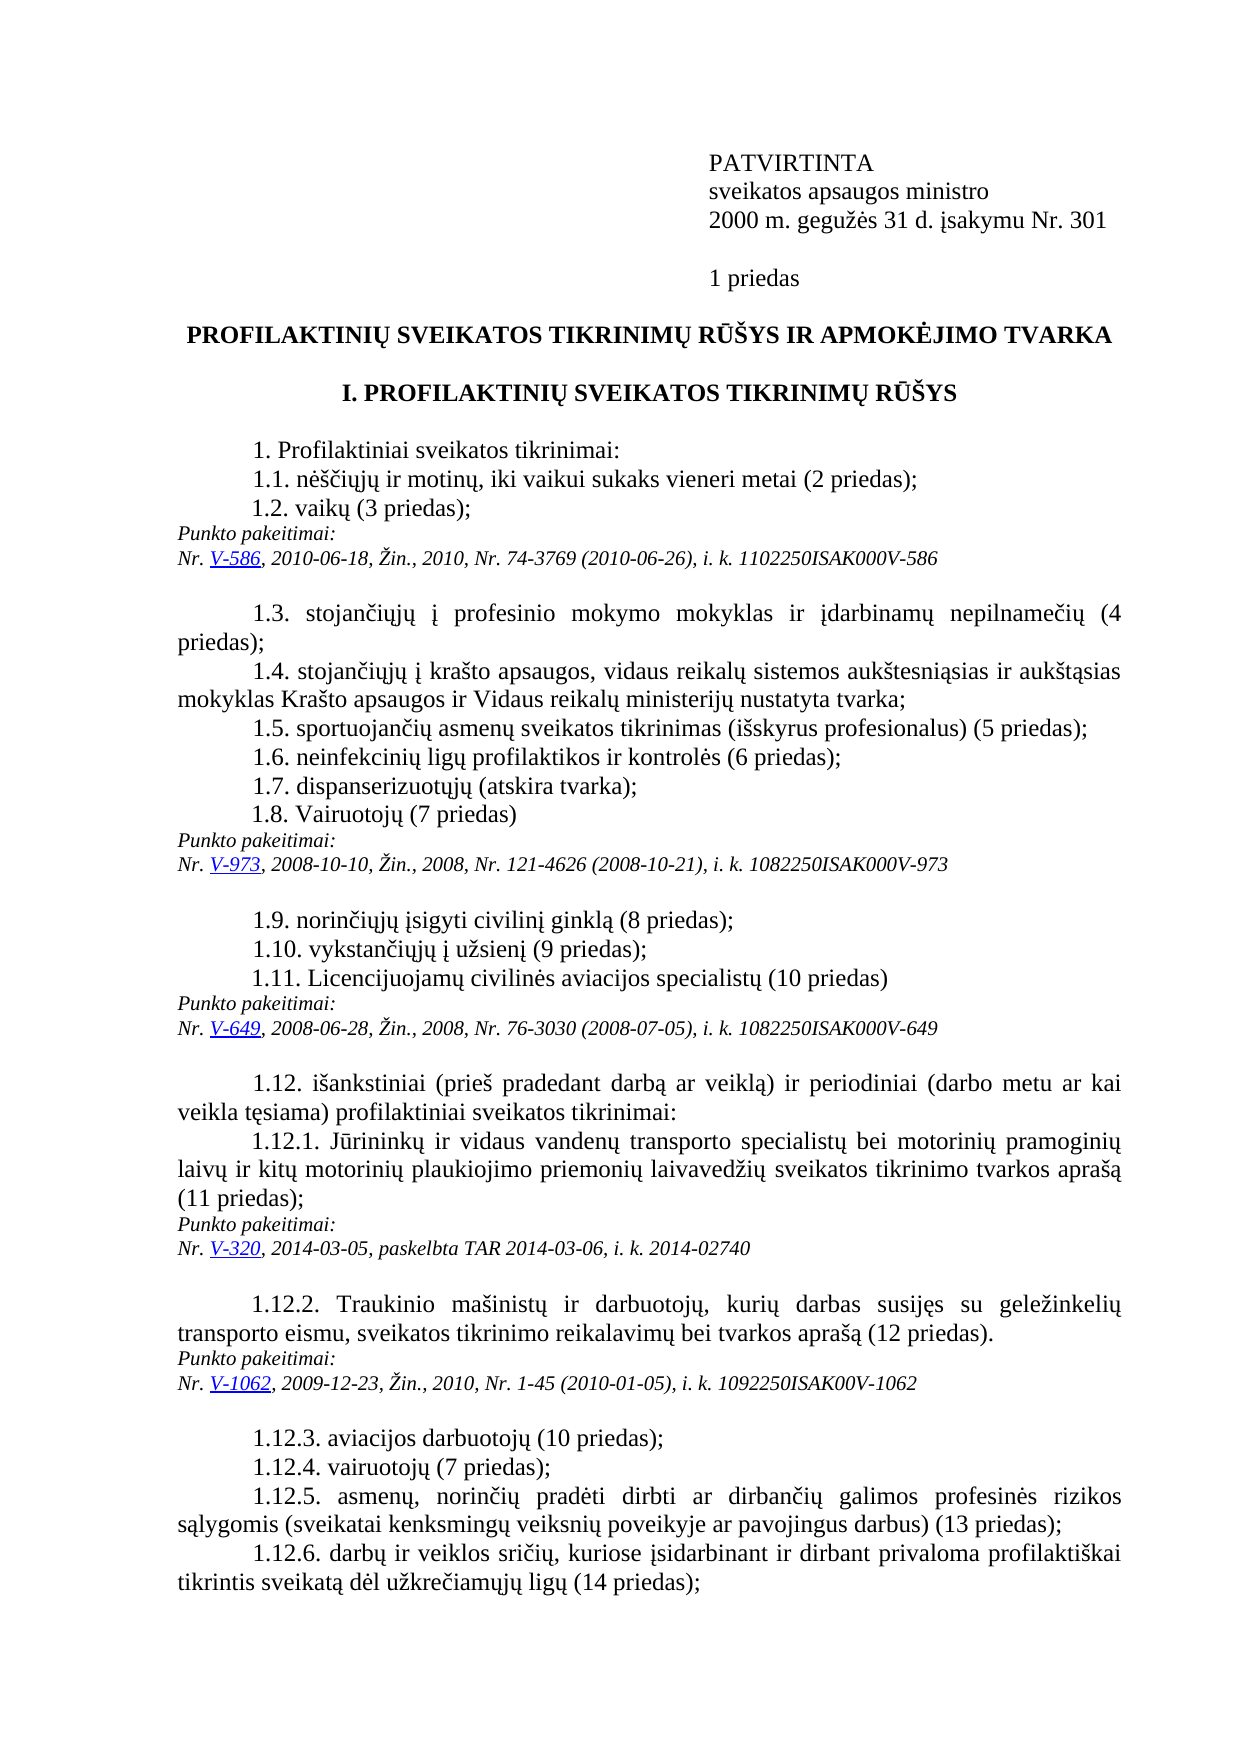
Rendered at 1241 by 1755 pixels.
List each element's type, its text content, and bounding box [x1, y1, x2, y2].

text Punkto pakeitimai: [177, 521, 1122, 545]
text 1. Profilaktiniai sveikatos tikrinimai: [177, 435, 1122, 464]
text 1.4. stojančiųjų į krašto apsaugos, vidaus reikalų sistemos aukštesniąsias ir aukštąsias mokyklas Krašto apsaugos ir Vidaus reikalų ministerijų nustatyta tvarka; [177, 656, 1122, 713]
text 2000 m. gegužės 31 d. įsakymu Nr. 301 [709, 205, 1122, 234]
text 1.3. stojančiųjų į profesinio mokymo mokyklas ir įdarbinamų nepilnamečių (4 priedas); [177, 598, 1122, 656]
text PROFILAKTINIŲ SVEIKATOS TIKRINIMŲ RŪŠYS IR APMOKĖJIMO TVARKA [177, 320, 1122, 349]
text 1.11. Licencijuojamų civilinės aviacijos specialistų (10 priedas) [177, 963, 1122, 991]
text 1.12.1. Jūrininkų ir vidaus vandenų transporto specialistų bei motorinių pramoginių laivų ir kitų motorinių plaukiojimo priemonių laivavedžių sveikatos tikrinimo tvarkos aprašą (11 priedas); [177, 1126, 1122, 1212]
text Nr. V-320, 2014-03-05, paskelbta TAR 2014-03-06, i. k. 2014-02740 [177, 1236, 1122, 1260]
text 1.5. sportuojančių asmenų sveikatos tikrinimas (išskyrus profesionalus) (5 priedas); [177, 713, 1122, 742]
text Punkto pakeitimai: [177, 828, 1122, 852]
text Nr. V-1062, 2009-12-23, Žin., 2010, Nr. 1-45 (2010-01-05), i. k. 1092250ISAK00V-1062 [177, 1370, 1122, 1394]
text PATVIRTINTA [709, 148, 1122, 176]
text 1.12.4. vairuotojų (7 priedas); [177, 1452, 1122, 1481]
text Nr. V-973, 2008-10-10, Žin., 2008, Nr. 121-4626 (2008-10-21), i. k. 1082250ISAK000V-973 [177, 852, 1122, 876]
text Punkto pakeitimai: [177, 1346, 1122, 1370]
text sveikatos apsaugos ministro [709, 176, 1122, 205]
text 1.7. dispanserizuotųjų (atskira tvarka); [177, 771, 1122, 799]
text 1.9. norinčiųjų įsigyti civilinį ginklą (8 priedas); [177, 905, 1122, 934]
text I. PROFILAKTINIŲ SVEIKATOS TIKRINIMŲ RŪŠYS [177, 378, 1122, 406]
text 1.12.6. darbų ir veiklos sričių, kuriose įsidarbinant ir dirbant privaloma profilaktiškai tikrintis sveikatą dėl užkrečiamųjų ligų (14 priedas); [177, 1538, 1122, 1596]
text 1 priedas [709, 263, 1122, 291]
text 1.10. vykstančiųjų į užsienį (9 priedas); [177, 934, 1122, 963]
text 1.12. išankstiniai (prieš pradedant darbą ar veiklą) ir periodiniai (darbo metu ar kai veikla tęsiama) profilaktiniai sveikatos tikrinimai: [177, 1068, 1122, 1126]
text Punkto pakeitimai: [177, 1212, 1122, 1236]
text 1.12.3. aviacijos darbuotojų (10 priedas); [177, 1423, 1122, 1452]
text 1.1. nėščiųjų ir motinų, iki vaikui sukaks vieneri metai (2 priedas); [177, 464, 1122, 493]
text Nr. V-649, 2008-06-28, Žin., 2008, Nr. 76-3030 (2008-07-05), i. k. 1082250ISAK000V-649 [177, 1015, 1122, 1039]
text Nr. V-586, 2010-06-18, Žin., 2010, Nr. 74-3769 (2010-06-26), i. k. 1102250ISAK000V-586 [177, 545, 1122, 569]
text 1.12.5. asmenų, norinčių pradėti dirbti ar dirbančių galimos profesinės rizikos sąlygomis (sveikatai kenksmingų veiksnių poveikyje ar pavojingus darbus) (13 priedas); [177, 1481, 1122, 1538]
text 1.12.2. Traukinio mašinistų ir darbuotojų, kurių darbas susijęs su geležinkelių transporto eismu, sveikatos tikrinimo reikalavimų bei tvarkos aprašą (12 priedas). [177, 1289, 1122, 1346]
text 1.8. Vairuotojų (7 priedas) [177, 799, 1122, 828]
text Punkto pakeitimai: [177, 991, 1122, 1015]
text 1.2. vaikų (3 priedas); [177, 493, 1122, 521]
text 1.6. neinfekcinių ligų profilaktikos ir kontrolės (6 priedas); [177, 742, 1122, 771]
